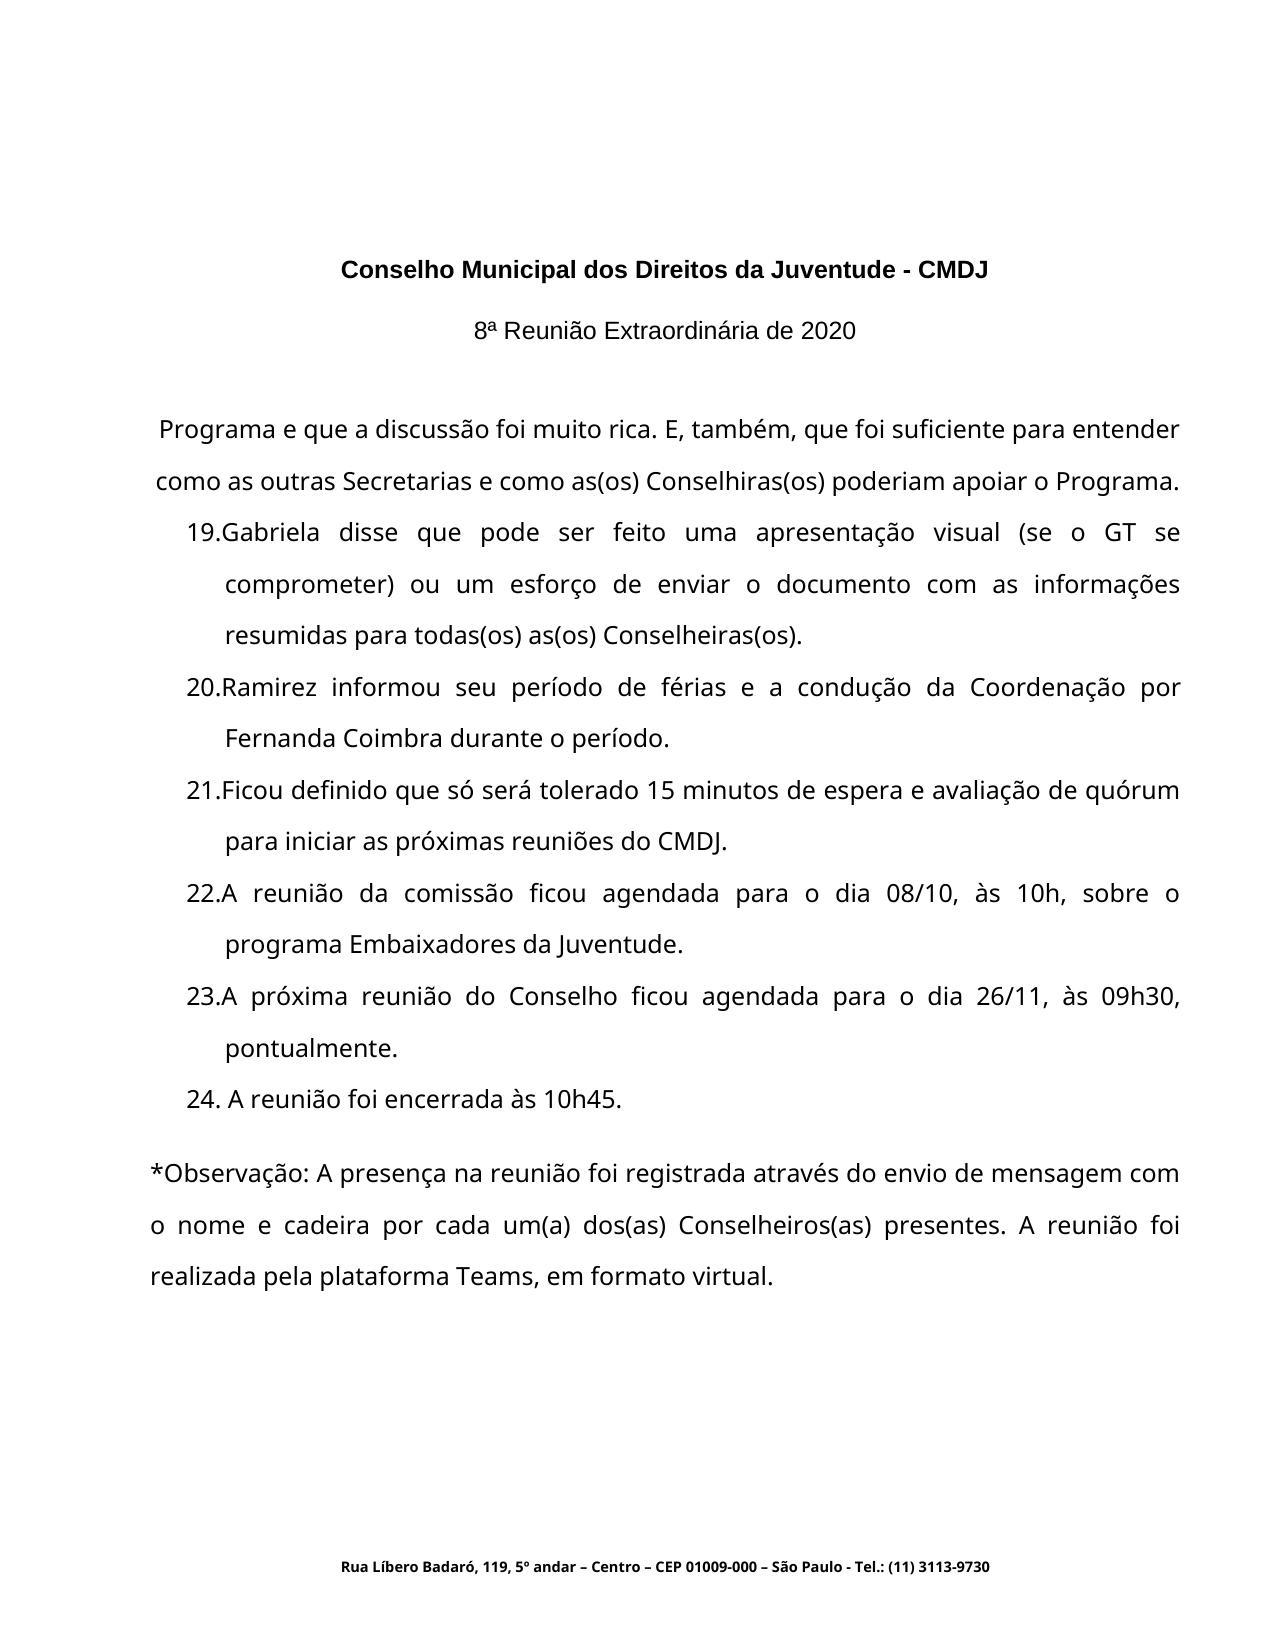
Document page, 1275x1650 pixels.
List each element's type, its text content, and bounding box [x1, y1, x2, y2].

text *Observação: A presença na reunião foi registrada através do envio de mensagem com o nome e cadeira por cada um(a) dos(as) Conselheiros(as) presentes. A reunião foi realizada pela plataforma Teams, em formato virtual. [150, 1156, 1182, 1293]
text 20.Ramirez informou seu período de férias e a condução da Coordenação por Fernanda Coimbra durante o período. [186, 669, 1182, 755]
text 22.A reunião da comissão ficou agendada para o dia 08/10, às 10h, sobre o programa Embaixadores da Juventude. [186, 876, 1182, 961]
text 19.Gabriela disse que pode ser feito uma apresentação visual (se o GT se comprometer) ou um esforço de enviar o documento com as informações resumidas para todas(os) as(os) Conselheiras(os). [186, 515, 1182, 652]
text Programa e que a discussão foi muito rica. E, também, que foi suficiente para entender como as outras Secretarias e como as(os) Conselhiras(os) poderiam apoiar o Programa. [131, 412, 1181, 497]
text 24. A reunião foi encerrada às 10h45. [186, 1082, 1182, 1116]
text 21.Ficou definido que só será tolerado 15 minutos de espera e avaliação de quórum para iniciar as próximas reuniões do CMDJ. [186, 773, 1182, 858]
text 23.A próxima reunião do Conselho ficou agendada para o dia 26/11, às 09h30, pontualmente. [186, 979, 1182, 1064]
